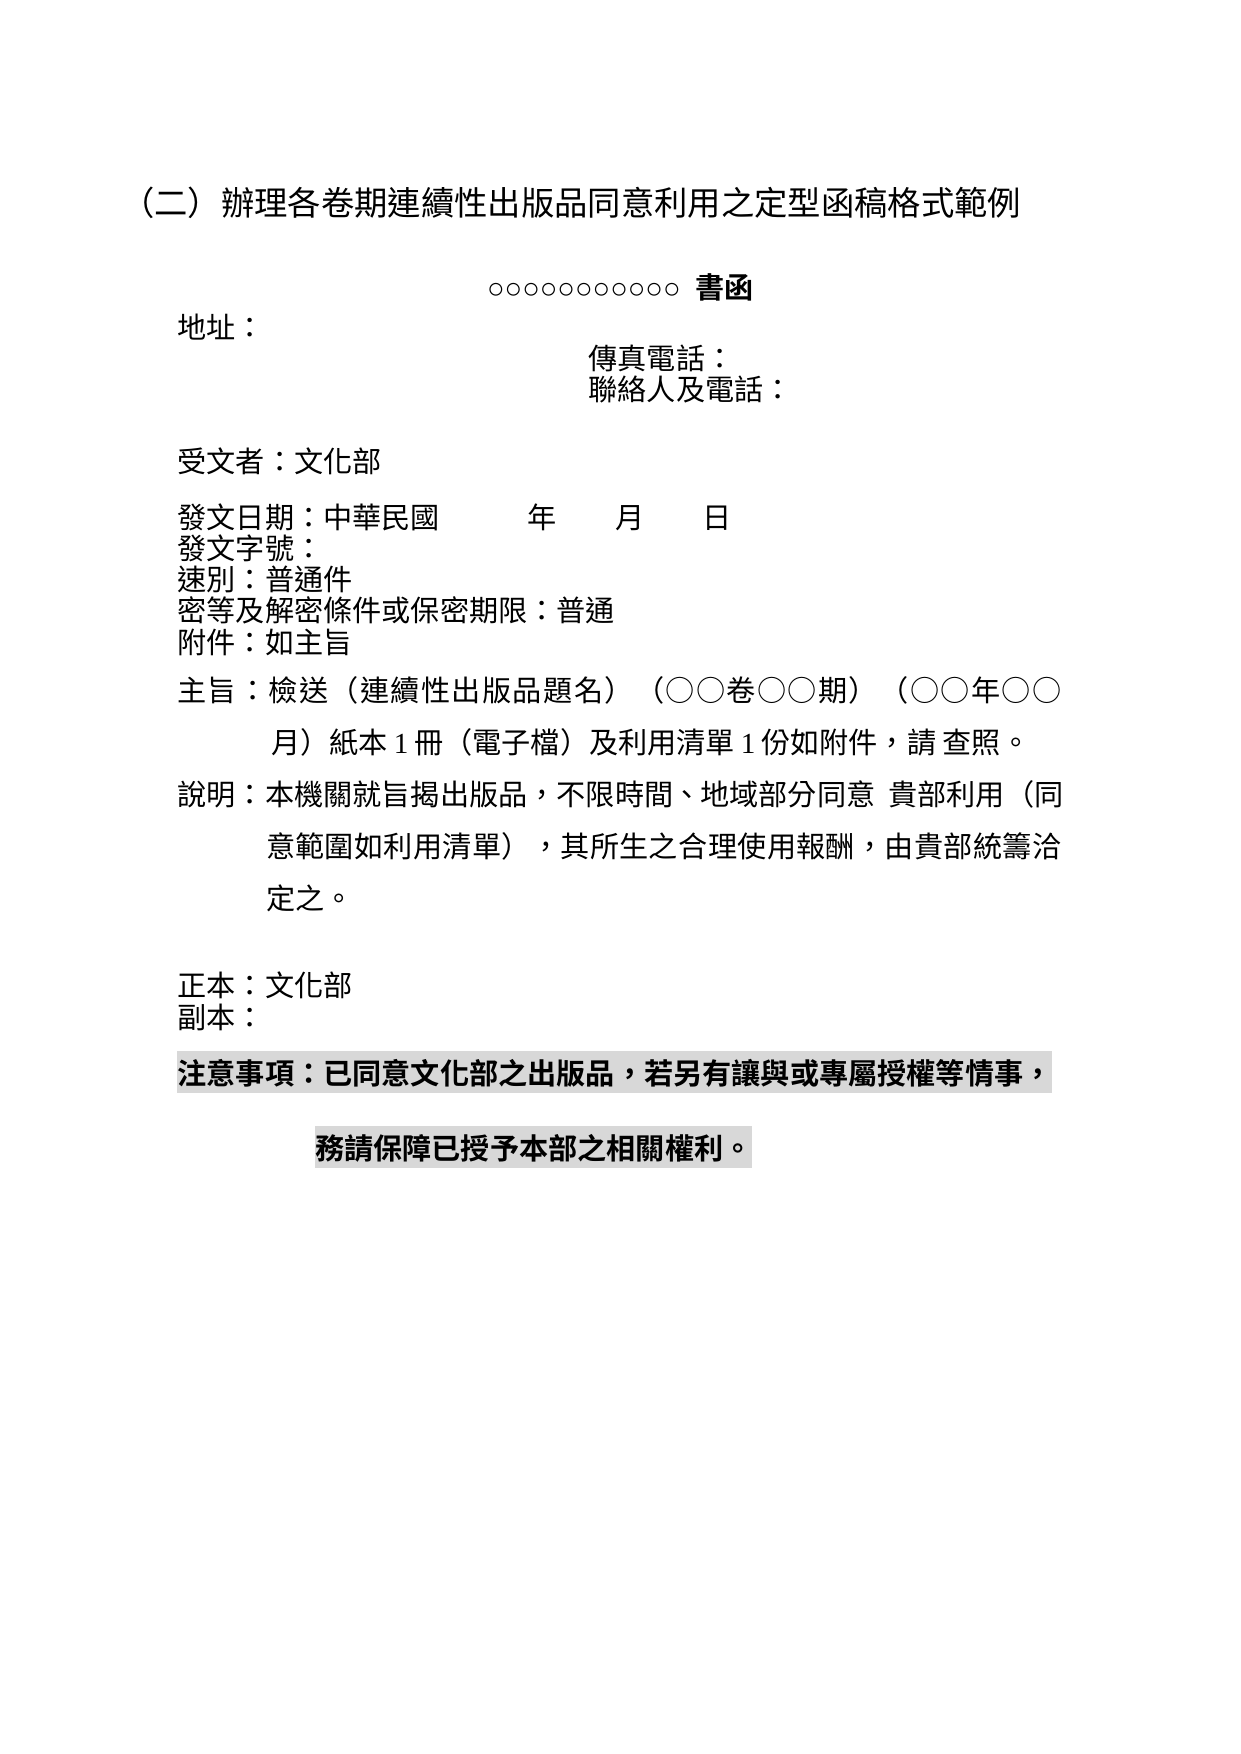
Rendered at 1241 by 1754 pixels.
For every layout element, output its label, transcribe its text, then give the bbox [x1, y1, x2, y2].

text 副本： [177, 1003, 1063, 1034]
text ○○○○○○○○○○○ 書函 [177, 238, 1063, 313]
text 正本：文化部 [177, 972, 1063, 1003]
text 聯絡人及電話： [588, 376, 1063, 407]
text 注意事項：已同意文化部之出版品，若另有讓與或專屬授權等情事，務請保障已授予本部之相關權利。 [177, 1034, 1063, 1184]
text 發文字號： [177, 534, 1063, 566]
text （二）辦理各卷期連續性出版品同意利用之定型函稿格式範例 [121, 163, 1063, 238]
text 密等及解密條件或保密期限：普通 [177, 597, 1063, 628]
text 傳真電話： [588, 344, 1063, 376]
text 發文日期：中華民國 年 月 日 [177, 503, 1063, 534]
text 地址： [177, 313, 1063, 344]
text 受文者：文化部 [177, 438, 1063, 481]
text 說明：本機關就旨揭出版品，不限時間、地域部分同意 貴部利用（同意範圍如利用清單），其所生之合理使用報酬，由貴部統籌洽定之。 [177, 763, 1063, 920]
text 附件：如主旨 [177, 628, 1063, 659]
text 速別：普通件 [177, 566, 1063, 597]
text 主旨：檢送（連續性出版品題名）（○○卷○○期）（○○年○○月）紙本1冊（電子檔）及利用清單1份如附件，請 查照。 [177, 659, 1063, 763]
